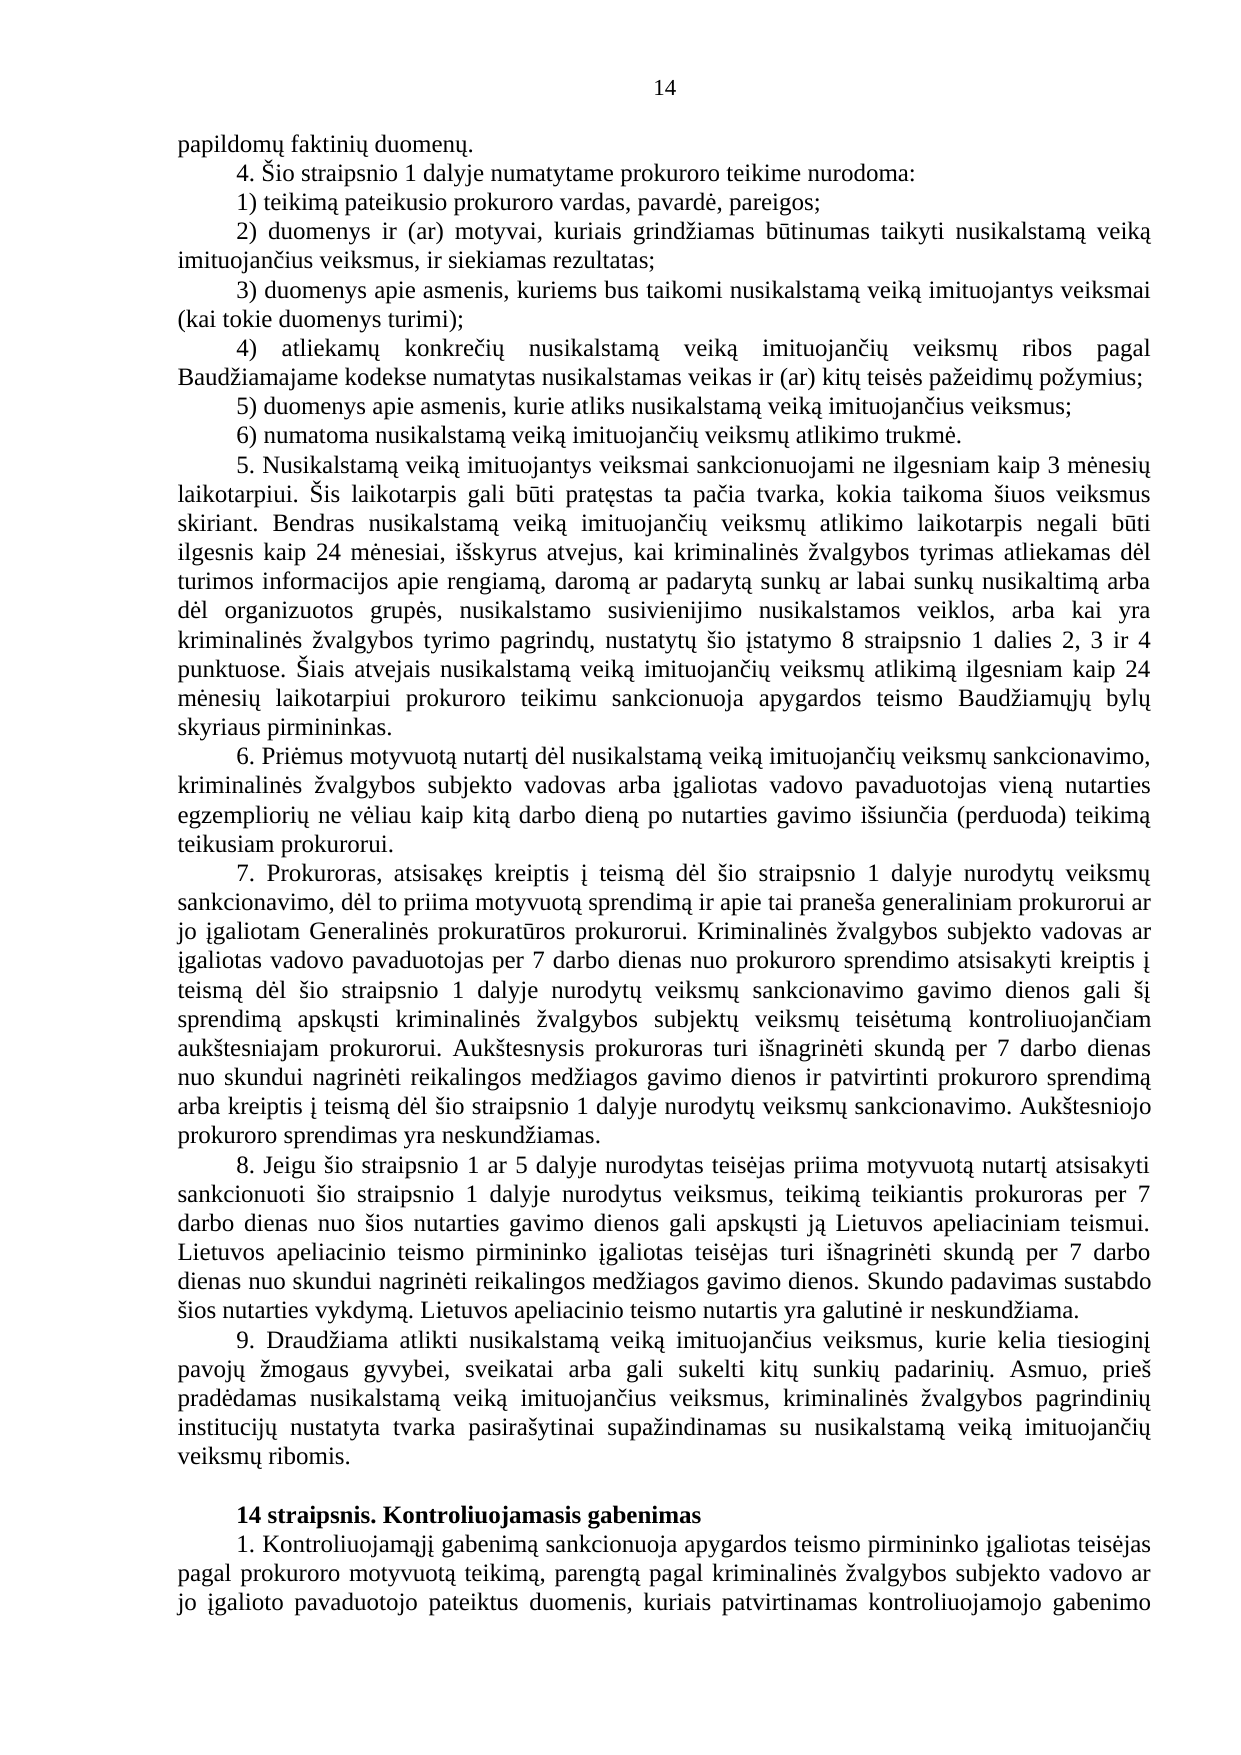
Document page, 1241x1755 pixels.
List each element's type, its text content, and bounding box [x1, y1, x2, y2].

text 7. Prokuroras, atsisakęs kreiptis į teismą dėl šio straipsnio 1 dalyje nurodytų veiksmų sankcionavimo, dėl to priima motyvuotą sprendimą ir apie tai praneša generaliniam prokurorui ar jo įgaliotam Generalinės prokuratūros prokurorui. Kriminalinės žvalgybos subjekto vadovas ar įgaliotas vadovo pavaduotojas per 7 darbo dienas nuo prokuroro sprendimo atsisakyti kreiptis į teismą dėl šio straipsnio 1 dalyje nurodytų veiksmų sankcionavimo gavimo dienos gali šį sprendimą apskųsti kriminalinės žvalgybos subjektų veiksmų teisėtumą kontroliuojančiam aukštesniajam prokurorui. Aukštesnysis prokuroras turi išnagrinėti skundą per 7 darbo dienas nuo skundui nagrinėti reikalingos medžiagos gavimo dienos ir patvirtinti prokuroro sprendimą arba kreiptis į teismą dėl šio straipsnio 1 dalyje nurodytų veiksmų sankcionavimo. Aukštesniojo prokuroro sprendimas yra neskundžiamas. [177, 858, 1152, 1150]
text 6) numatoma nusikalstamą veiką imituojančių veiksmų atlikimo trukmė. [177, 421, 1152, 450]
text 8. Jeigu šio straipsnio 1 ar 5 dalyje nurodytas teisėjas priima motyvuotą nutartį atsisakyti sankcionuoti šio straipsnio 1 dalyje nurodytus veiksmus, teikimą teikiantis prokuroras per 7 darbo dienas nuo šios nutarties gavimo dienos gali apskųsti ją Lietuvos apeliaciniam teismui. Lietuvos apeliacinio teismo pirmininko įgaliotas teisėjas turi išnagrinėti skundą per 7 darbo dienas nuo skundui nagrinėti reikalingos medžiagos gavimo dienos. Skundo padavimas sustabdo šios nutarties vykdymą. Lietuvos apeliacinio teismo nutartis yra galutinė ir neskundžiama. [177, 1150, 1152, 1325]
text papildomų faktinių duomenų. [177, 129, 1152, 158]
text 14 straipsnis. Kontroliuojamasis gabenimas [177, 1500, 1152, 1529]
text 2) duomenys ir (ar) motyvai, kuriais grindžiamas būtinumas taikyti nusikalstamą veiką imituojančius veiksmus, ir siekiamas rezultatas; [177, 216, 1152, 275]
text 3) duomenys apie asmenis, kuriems bus taikomi nusikalstamą veiką imituojantys veiksmai (kai tokie duomenys turimi); [177, 275, 1152, 333]
text 6. Priėmus motyvuotą nutartį dėl nusikalstamą veiką imituojančių veiksmų sankcionavimo, kriminalinės žvalgybos subjekto vadovas arba įgaliotas vadovo pavaduotojas vieną nutarties egzempliorių ne vėliau kaip kitą darbo dieną po nutarties gavimo išsiunčia (perduoda) teikimą teikusiam prokurorui. [177, 741, 1152, 858]
text 4. Šio straipsnio 1 dalyje numatytame prokuroro teikime nurodoma: [177, 158, 1152, 187]
text 5) duomenys apie asmenis, kurie atliks nusikalstamą veiką imituojančius veiksmus; [177, 391, 1152, 421]
text 1) teikimą pateikusio prokuroro vardas, pavardė, pareigos; [177, 187, 1152, 216]
text 1. Kontroliuojamąjį gabenimą sankcionuoja apygardos teismo pirmininko įgaliotas teisėjas pagal prokuroro motyvuotą teikimą, parengtą pagal kriminalinės žvalgybos subjekto vadovo ar jo įgalioto pavaduotojo pateiktus duomenis, kuriais patvirtinamas kontroliuojamojo gabenimo [177, 1529, 1152, 1616]
text 5. Nusikalstamą veiką imituojantys veiksmai sankcionuojami ne ilgesniam kaip 3 mėnesių laikotarpiui. Šis laikotarpis gali būti pratęstas ta pačia tvarka, kokia taikoma šiuos veiksmus skiriant. Bendras nusikalstamą veiką imituojančių veiksmų atlikimo laikotarpis negali būti ilgesnis kaip 24 mėnesiai, išskyrus atvejus, kai kriminalinės žvalgybos tyrimas atliekamas dėl turimos informacijos apie rengiamą, daromą ar padarytą sunkų ar labai sunkų nusikaltimą arba dėl organizuotos grupės, nusikalstamo susivienijimo nusikalstamos veiklos, arba kai yra kriminalinės žvalgybos tyrimo pagrindų, nustatytų šio įstatymo 8 straipsnio 1 dalies 2, 3 ir 4 punktuose. Šiais atvejais nusikalstamą veiką imituojančių veiksmų atlikimą ilgesniam kaip 24 mėnesių laikotarpiui prokuroro teikimu sankcionuoja apygardos teismo Baudžiamųjų bylų skyriaus pirmininkas. [177, 450, 1152, 741]
text 9. Draudžiama atlikti nusikalstamą veiką imituojančius veiksmus, kurie kelia tiesioginį pavojų žmogaus gyvybei, sveikatai arba gali sukelti kitų sunkių padarinių. Asmuo, prieš pradėdamas nusikalstamą veiką imituojančius veiksmus, kriminalinės žvalgybos pagrindinių institucijų nustatyta tvarka pasirašytinai supažindinamas su nusikalstamą veiką imituojančių veiksmų ribomis. [177, 1325, 1152, 1471]
text 4) atliekamų konkrečių nusikalstamą veiką imituojančių veiksmų ribos pagal Baudžiamajame kodekse numatytas nusikalstamas veikas ir (ar) kitų teisės pažeidimų požymius; [177, 333, 1152, 391]
